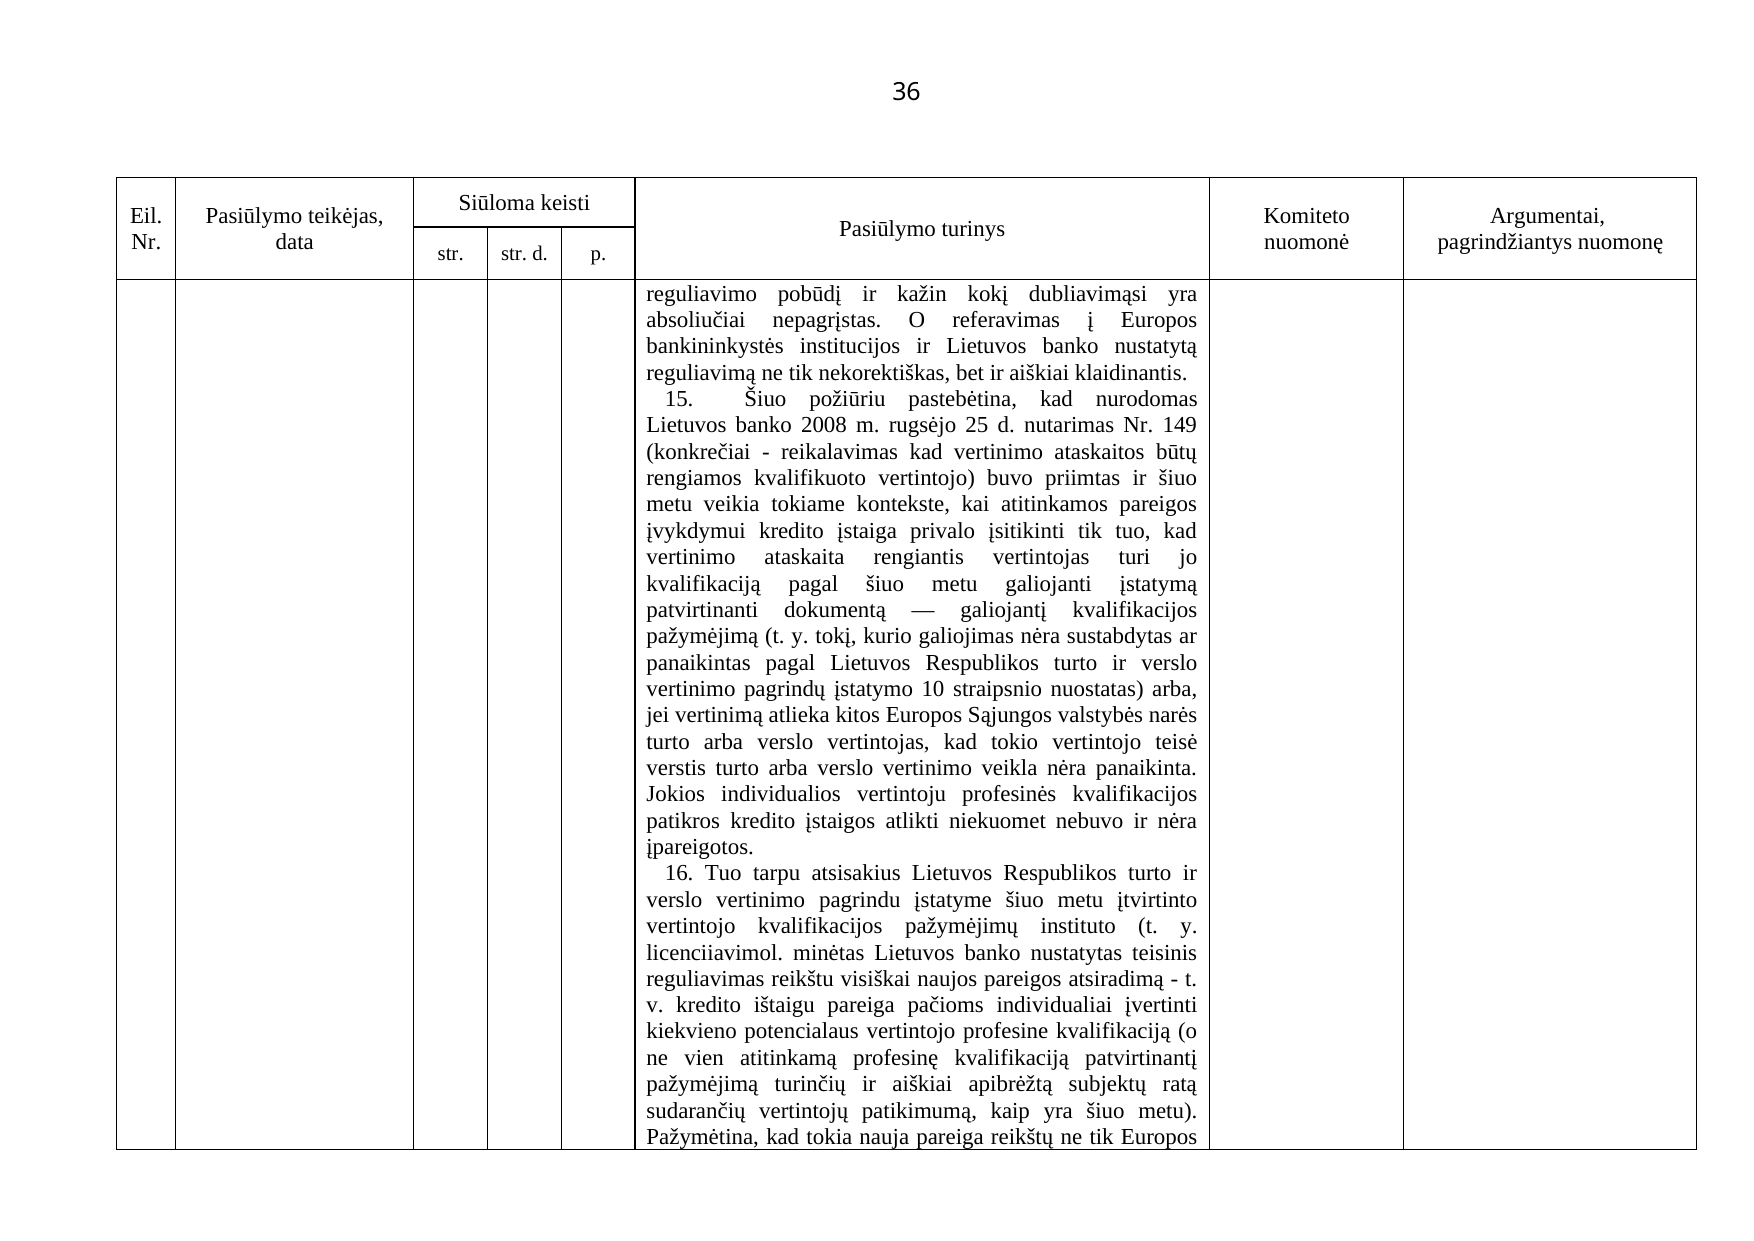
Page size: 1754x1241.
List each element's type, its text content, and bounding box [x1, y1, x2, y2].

table_cell [488, 280, 561, 1149]
table_header Pasiūlymo turinys [636, 178, 1209, 279]
table_cell str. d. [488, 228, 561, 279]
table_header Pasiūlymo teikėjas, data [176, 178, 413, 279]
table_cell [414, 280, 487, 1149]
table_header Eil. Nr. [117, 178, 175, 279]
table_cell [562, 280, 634, 1149]
table_cell [176, 280, 413, 1149]
table_cell p. [562, 228, 634, 279]
table_cell [117, 280, 175, 1149]
table_header Siūloma keisti [414, 178, 634, 226]
table_header Argumentai, pagrindžiantys nuomonę [1404, 178, 1696, 279]
table_cell [1210, 280, 1403, 1149]
table_cell reguliavimo pobūdį ir kažin kokį dubliavimąsi yra absoliučiai nepagrįstas. O referavimas į Europos bankininkystės institucijos ir Lietuvos banko nustatytą reguliavimą ne tik nekorektiškas, bet ir aiškiai klaidinantis. 15. Šiuo požiūriu pastebėtina, kad nurodomas Lietuvos banko 2008 m. rugsėjo 25 d. nutarimas Nr. 149 (konkrečiai - reikalavimas kad vertinimo ataskaitos būtų rengiamos kvalifikuoto vertintojo) buvo priimtas ir šiuo metu veikia tokiame kontekste, kai atitinkamos pareigos įvykdymui kredito įstaiga privalo įsitikinti tik tuo, kad vertinimo ataskaita rengiantis vertintojas turi jo kvalifikaciją pagal šiuo metu galiojanti įstatymą patvirtinanti dokumentą — galiojantį kvalifikacijos pažymėjimą (t. y. tokį, kurio galiojimas nėra sustabdytas ar panaikintas pagal Lietuvos Respublikos turto ir verslo vertinimo pagrindų įstatymo 10 straipsnio nuostatas) arba, jei vertinimą atlieka kitos Europos Sąjungos valstybės narės turto arba verslo vertintojas, kad tokio vertintojo teisė verstis turto arba verslo vertinimo veikla nėra panaikinta. Jokios individualios vertintoju profesinės kvalifikacijos patikros kredito įstaigos atlikti niekuomet nebuvo ir nėra įpareigotos. 16. Tuo tarpu atsisakius Lietuvos Respublikos turto ir verslo vertinimo pagrindu įstatyme šiuo metu įtvirtinto vertintojo kvalifikacijos pažymėjimų instituto (t. y. licenciiavimol. minėtas Lietuvos banko nustatytas teisinis reguliavimas reikštu visiškai naujos pareigos atsiradimą - t. v. kredito ištaigu pareiga pačioms individualiai įvertinti kiekvieno potencialaus vertintojo profesine kvalifikaciją (o ne vien atitinkamą profesinę kvalifikaciją patvirtinantį pažymėjimą turinčių ir aiškiai apibrėžtą subjektų ratą sudarančių vertintojų patikimumą, kaip yra šiuo metu). Pažymėtina, kad tokia nauja pareiga reikštų ne tik Europos [636, 280, 1209, 1149]
table_cell str. [414, 228, 487, 279]
table_header Komiteto nuomonė [1210, 178, 1403, 279]
table_cell [1404, 280, 1696, 1149]
